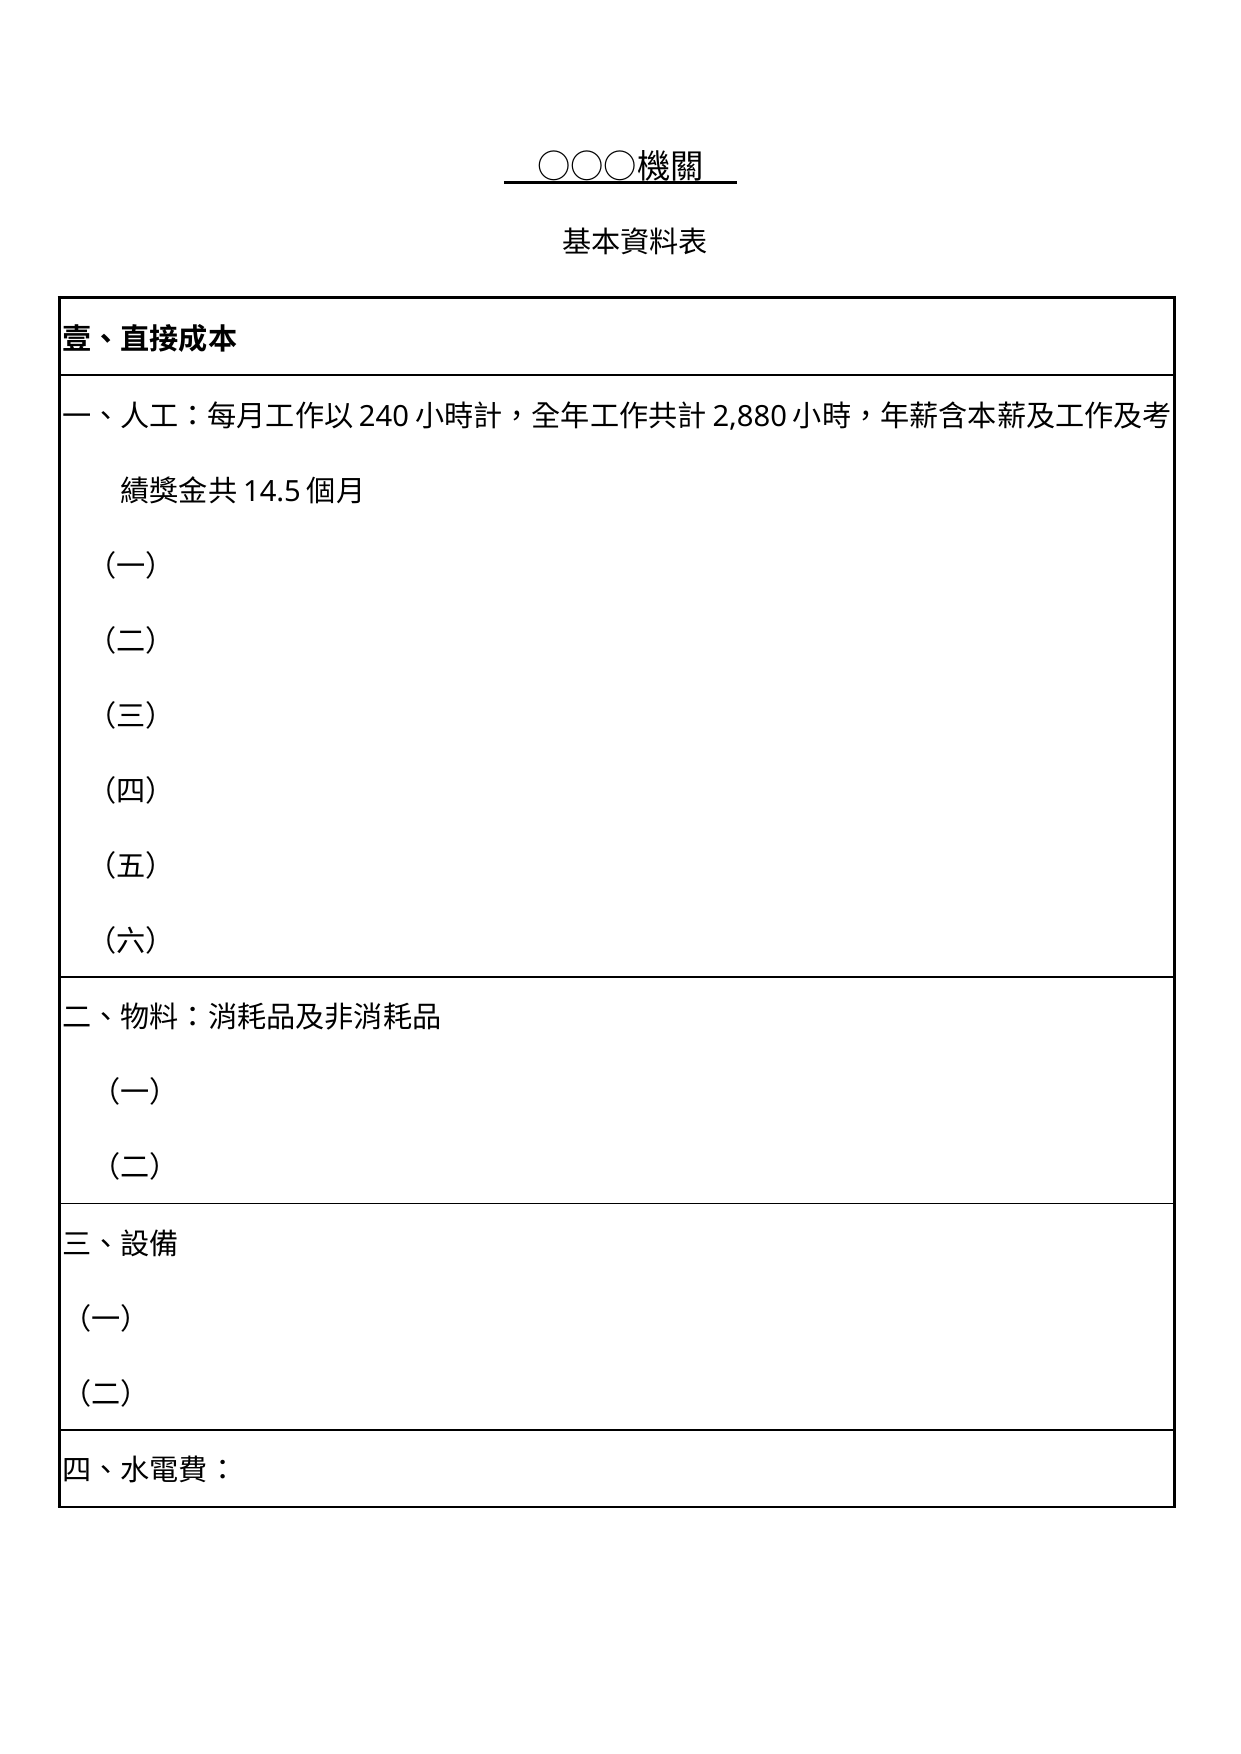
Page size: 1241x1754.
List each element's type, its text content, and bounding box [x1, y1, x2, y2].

table_cell 四、水電費： [61, 1431, 1173, 1506]
table_header 壹、直接成本 [61, 299, 1173, 374]
table_cell 三、設備 （一） （二） [61, 1204, 1173, 1429]
table_cell 一、人工：每月工作以240小時計，全年工作共計2,880小時，年薪含本薪及工作及考績獎金共14.5個月 [61, 376, 1173, 976]
text ○○○機關 [59, 127, 1181, 202]
text 基本資料表 [59, 202, 1181, 277]
table_cell 二、物料：消耗品及非消耗品 [61, 978, 1173, 1202]
